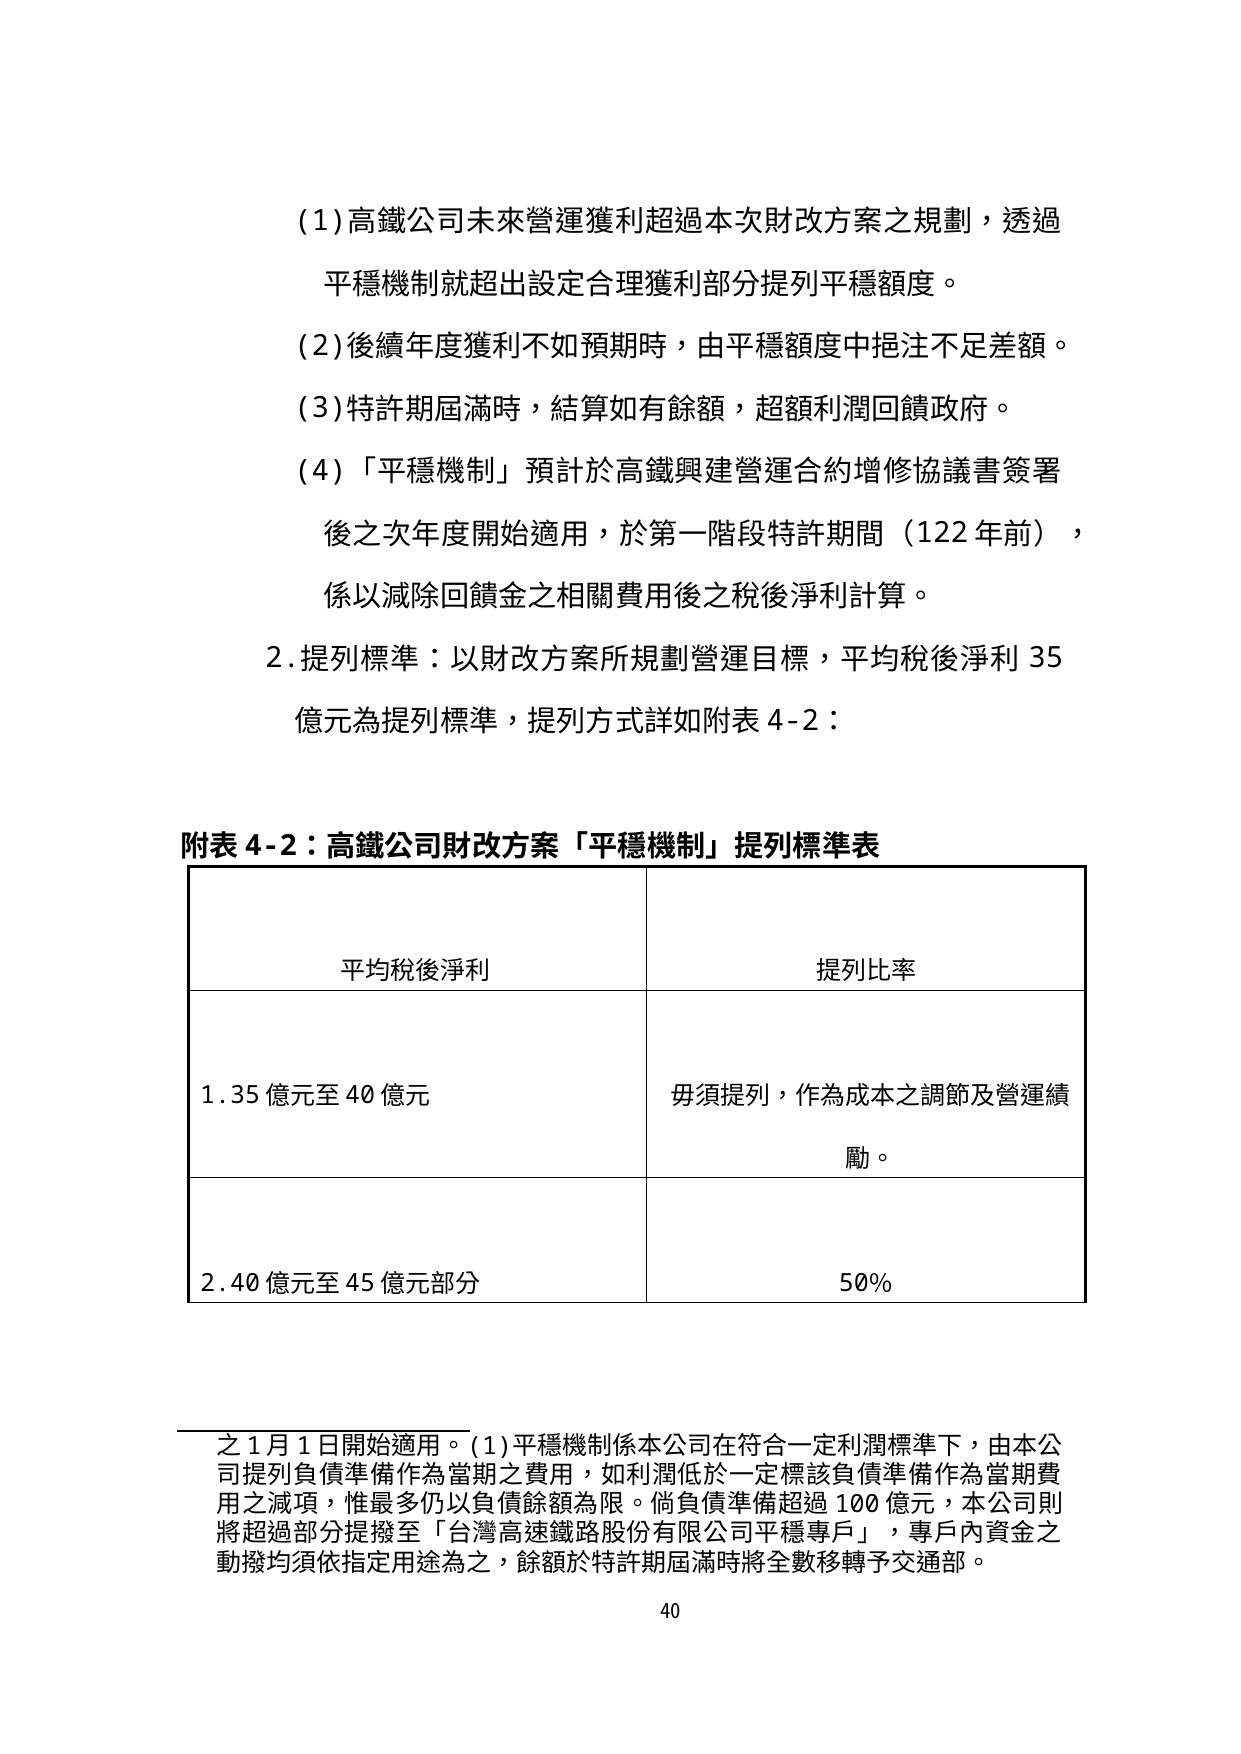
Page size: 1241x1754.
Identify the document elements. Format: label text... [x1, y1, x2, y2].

table_cell 1.35億元至40億元 [190, 991, 646, 1177]
text (1)高鐵公司未來營運獲利超過本次財改方案之規劃，透過平穩機制就超出設定合理獲利部分提列平穩額度。 [294, 177, 1063, 302]
table_cell 50％ [647, 1178, 1084, 1302]
text 附表4-2：高鐵公司財改方案「平穩機制」提列標準表 [180, 802, 1063, 865]
table_header 平均稅後淨利 [190, 868, 646, 990]
table_cell 2.40億元至45億元部分 [190, 1178, 646, 1302]
text (2)後續年度獲利不如預期時，由平穩額度中挹注不足差額。 [294, 302, 1063, 365]
text 2.提列標準：以財改方案所規劃營運目標，平均稅後淨利35億元為提列標準，提列方式詳如附表4-2： [265, 615, 1063, 740]
text (4)「平穩機制」預計於高鐵興建營運合約增修協議書簽署後之次年度開始適用，於第一階段特許期間（122年前），係以減除回饋金之相關費用後之稅後淨利計算。 [294, 427, 1063, 615]
table_header 提列比率 [647, 868, 1084, 990]
table_cell 毋須提列，作為成本之調節及營運績勵。 [647, 991, 1084, 1177]
text 之1月1日開始適用。(1)平穩機制係本公司在符合一定利潤標準下，由本公司提列負債準備作為當期之費用，如利潤低於一定標該負債準備作為當期費用之減項，惟最多仍以負債餘額為限。倘負債準備超過100億元，本公司則將超過部分提撥至「台灣高速鐵路股份有限公司平穩專戶」，專戶內資金之動撥均須依指定用途為之，餘額於特許期屆滿時將全數移轉予交通部。 [177, 1431, 1063, 1577]
text (3)特許期屆滿時，結算如有餘額，超額利潤回饋政府。 [294, 365, 1063, 427]
